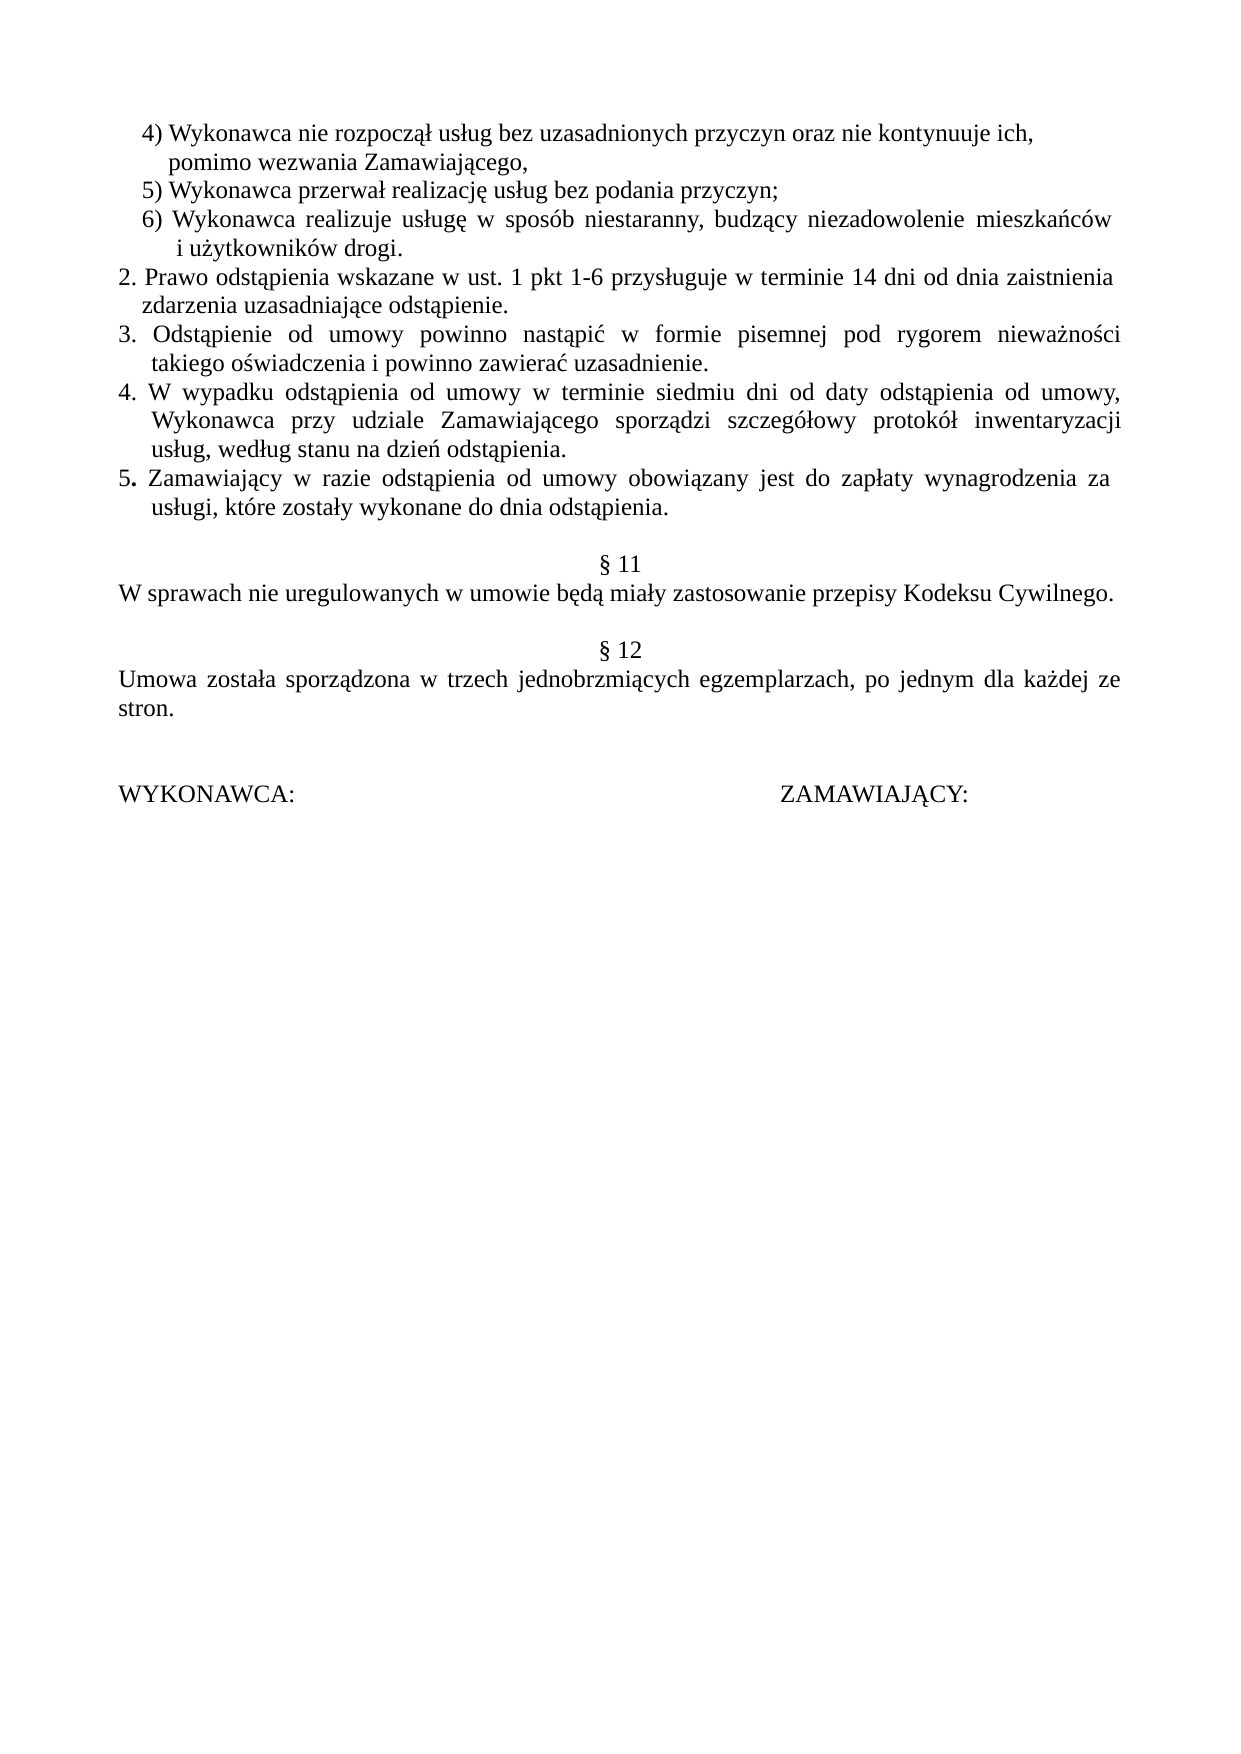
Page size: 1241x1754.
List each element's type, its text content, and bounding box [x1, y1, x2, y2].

text W sprawach nie uregulowanych w umowie będą miały zastosowanie przepisy Kodeksu Cywilnego. [118, 578, 1122, 607]
text Umowa została sporządzona w trzech jednobrzmiących egzemplarzach, po jednym dla każdej ze stron. [118, 664, 1122, 722]
text 4) Wykonawca nie rozpoczął usług bez uzasadnionych przyczyn oraz nie kontynuuje ich, pomimo wezwania Zamawiającego, 5) Wykonawca przerwał realizację usług bez podania przyczyn; [118, 118, 1122, 204]
text § 11 [118, 549, 1122, 578]
text WYKONAWCA: ZAMAWIAJĄCY: [118, 779, 1122, 808]
text 2. Prawo odstąpienia wskazane w ust. 1 pkt 1-6 przysługuje w terminie 14 dni od dnia zaistnienia zdarzenia uzasadniające odstąpienie. [118, 262, 1122, 319]
text 3. Odstąpienie od umowy powinno nastąpić w formie pisemnej pod rygorem nieważności takiego oświadczenia i powinno zawierać uzasadnienie. 4. W wypadku odstąpienia od umowy w terminie siedmiu dni od daty odstąpienia od umowy, Wykonawca przy udziale Zamawiającego sporządzi szczegółowy protokół inwentaryzacji usług, według stanu na dzień odstąpienia. 5. Zamawiający w razie odstąpienia od umowy obowiązany jest do zapłaty wynagrodzenia za usługi, które zostały wykonane do dnia odstąpienia. [118, 319, 1122, 521]
text § 12 [118, 636, 1122, 664]
text 6) Wykonawca realizuje usługę w sposób niestaranny, budzący niezadowolenie mieszkańców i użytkowników drogi. [118, 204, 1122, 262]
